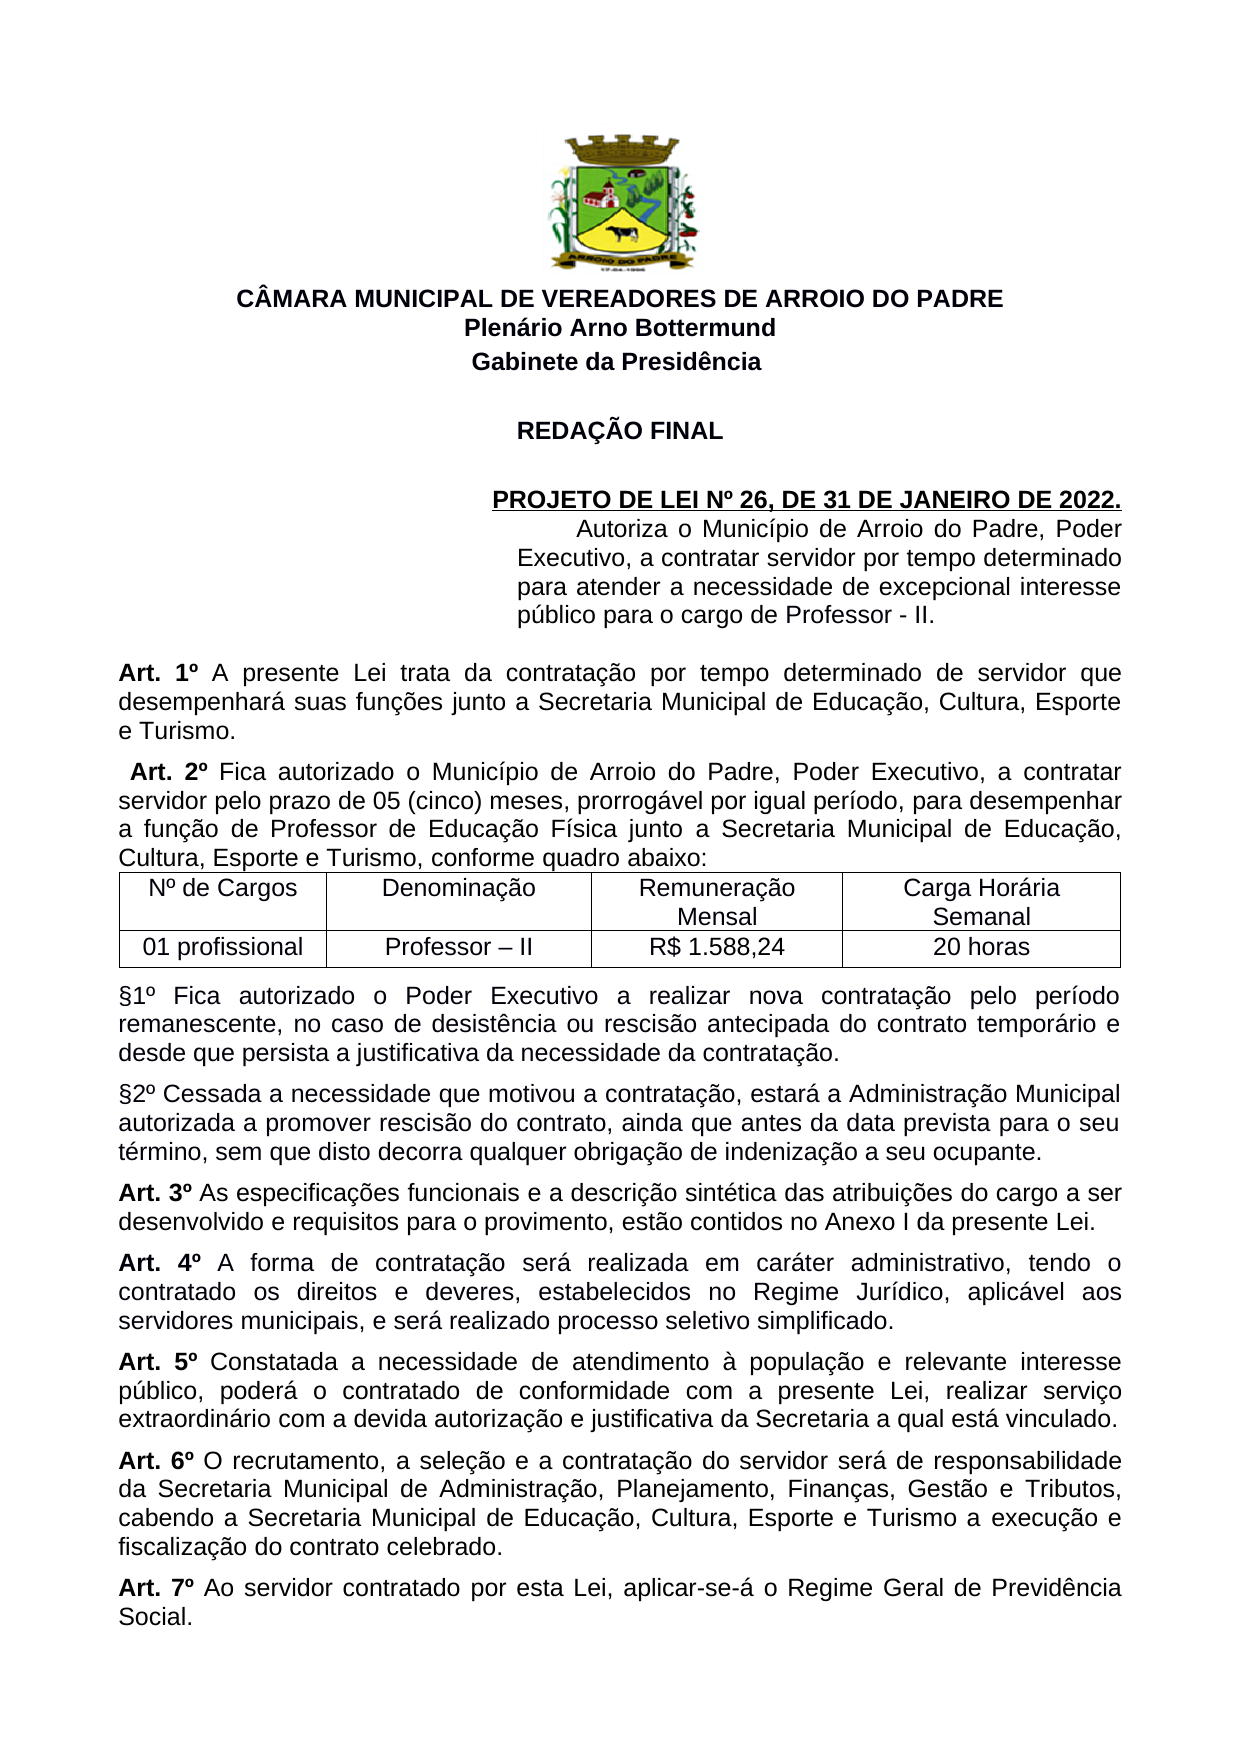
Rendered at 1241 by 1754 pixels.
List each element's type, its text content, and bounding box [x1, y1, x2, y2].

text REDAÇÃO FINAL [118, 416, 1122, 445]
text Art. 7º Ao servidor contratado por esta Lei, aplicar-se-á o Regime Geral de Previdência Social. [118, 1573, 1122, 1631]
text §2º Cessada a necessidade que motivou a contratação, estará a Administração Municipal autorizada a promover rescisão do contrato, ainda que antes da data prevista para o seu término, sem que disto decorra qualquer obrigação de indenização a seu ocupante. [118, 1079, 1122, 1166]
text Gabinete da Presidência [118, 347, 1122, 376]
picture [541, 121, 708, 275]
table_cell 01 profissional [120, 931, 326, 967]
text Art. 2º Fica autorizado o Município de Arroio do Padre, Poder Executivo, a contratar servidor pelo prazo de 05 (cinco) meses, prorrogável por igual período, para desempenhar a função de Professor de Educação Física junto a Secretaria Municipal de Educação, Cultura, Esporte e Turismo, conforme quadro abaixo: [118, 757, 1122, 872]
text PROJETO DE LEI Nº 26, DE 31 DE JANEIRO DE 2022. [118, 485, 1122, 514]
table_cell 20 horas [843, 931, 1120, 967]
table_header Nº de Cargos [120, 873, 326, 930]
table_header Carga Horária Semanal [843, 873, 1120, 930]
text Art. 5º Constatada a necessidade de atendimento à população e relevante interesse público, poderá o contratado de conformidade com a presente Lei, realizar serviço extraordinário com a devida autorização e justificativa da Secretaria a qual está vinculado. [118, 1347, 1122, 1433]
text Art. 3º As especificações funcionais e a descrição sintética das atribuições do cargo a ser desenvolvido e requisitos para o provimento, estão contidos no Anexo I da presente Lei. [118, 1178, 1122, 1236]
text Plenário Arno Bottermund [118, 313, 1122, 342]
text Câmara Municipal de Vereadores de Arroio do Padre [118, 284, 1122, 313]
table_header Remuneração Mensal [592, 873, 842, 930]
table_cell R$ 1.588,24 [592, 931, 842, 967]
text Art. 1º A presente Lei trata da contratação por tempo determinado de servidor que desempenhará suas funções junto a Secretaria Municipal de Educação, Cultura, Esporte e Turismo. [118, 658, 1122, 744]
text Art. 4º A forma de contratação será realizada em caráter administrativo, tendo o contratado os direitos e deveres, estabelecidos no Regime Jurídico, aplicável aos servidores municipais, e será realizado processo seletivo simplificado. [118, 1248, 1122, 1334]
text Autoriza o Município de Arroio do Padre, Poder Executivo, a contratar servidor por tempo determinado para atender a necessidade de excepcional interesse público para o cargo de Professor - II. [517, 514, 1122, 629]
text Art. 6º O recrutamento, a seleção e a contratação do servidor será de responsabilidade da Secretaria Municipal de Administração, Planejamento, Finanças, Gestão e Tributos, cabendo a Secretaria Municipal de Educação, Cultura, Esporte e Turismo a execução e fiscalização do contrato celebrado. [118, 1446, 1122, 1561]
text §1º Fica autorizado o Poder Executivo a realizar nova contratação pelo período remanescente, no caso de desistência ou rescisão antecipada do contrato temporário e desde que persista a justificativa da necessidade da contratação. [118, 981, 1122, 1067]
table_header Denominação [327, 873, 591, 930]
table_cell Professor – II [327, 931, 591, 967]
